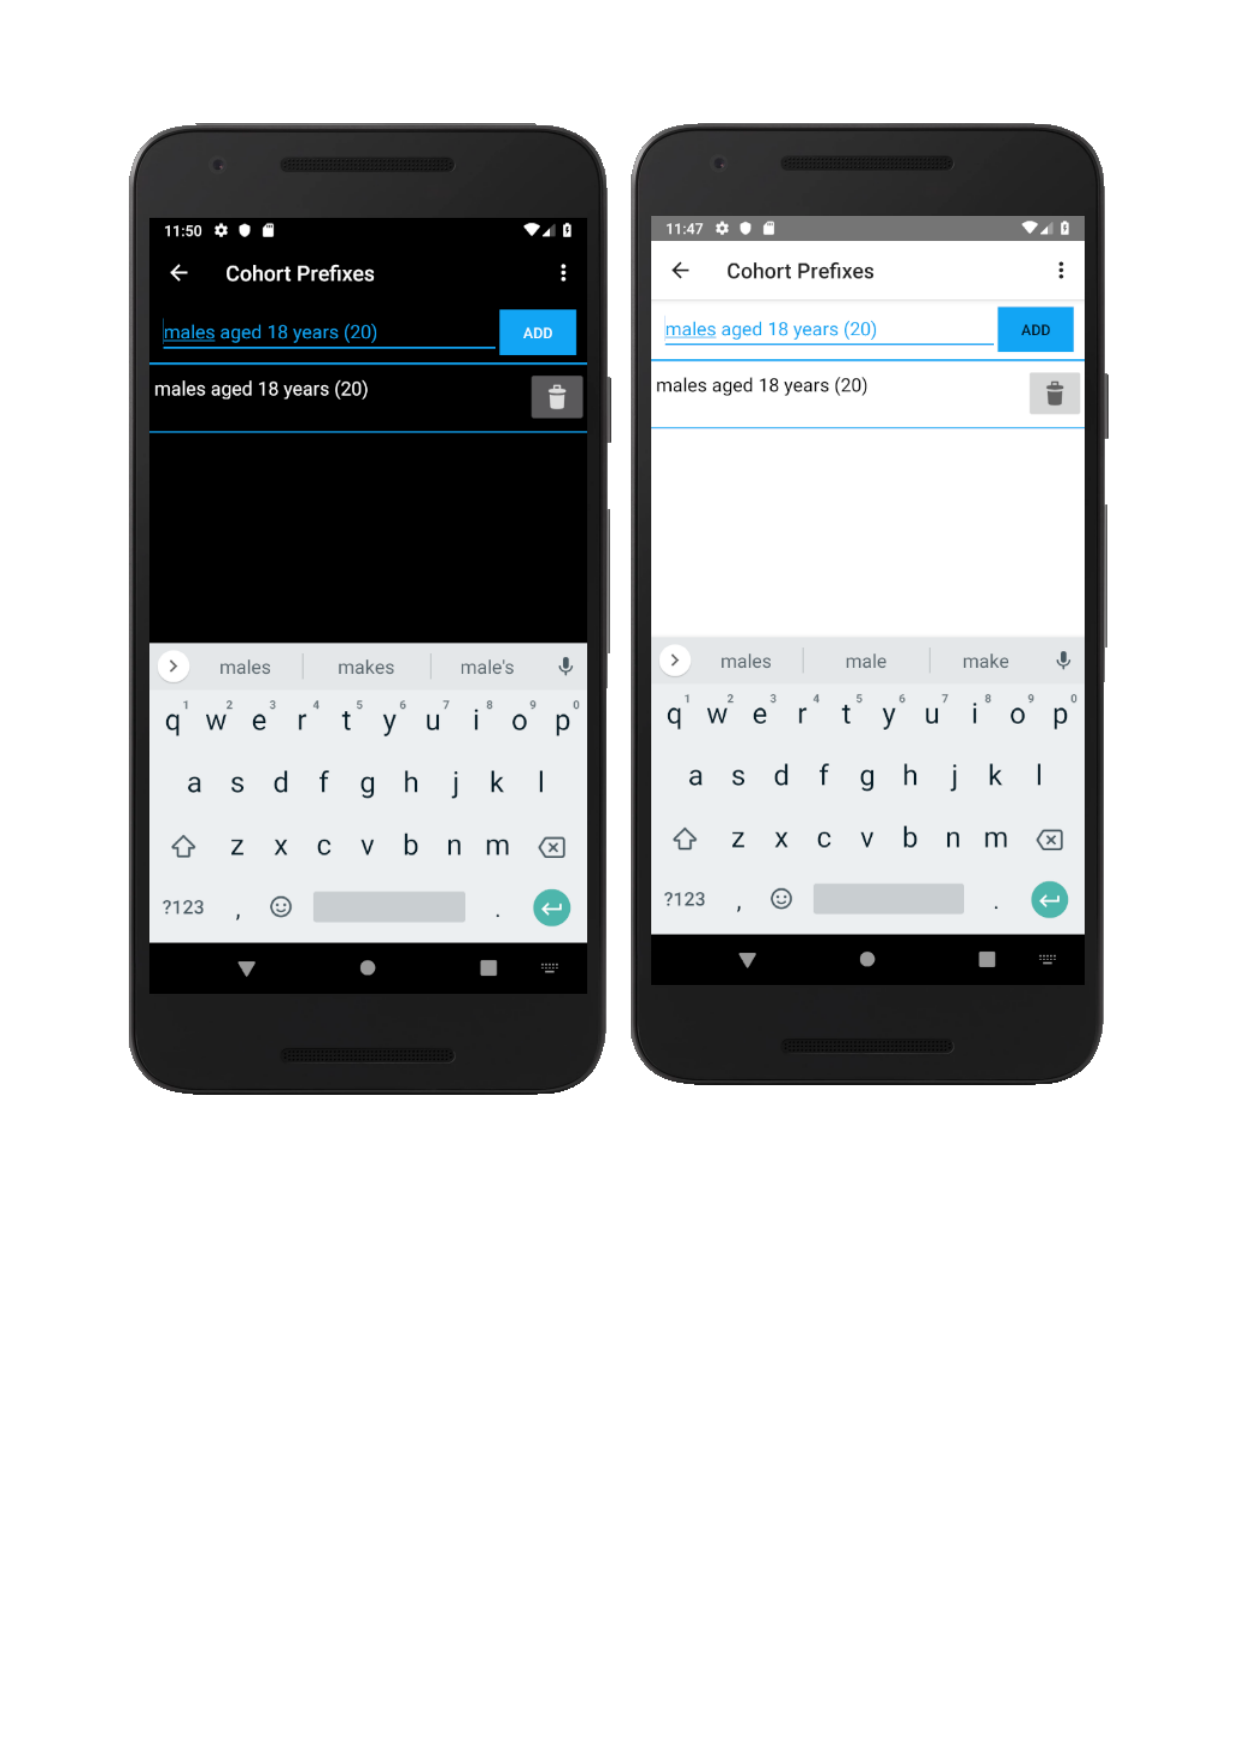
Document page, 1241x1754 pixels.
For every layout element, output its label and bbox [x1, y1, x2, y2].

table_cell [620, 118, 1122, 1089]
table_cell [118, 118, 620, 1141]
table_cell [620, 1090, 1122, 1141]
picture [123, 123, 615, 1107]
picture [625, 123, 1117, 1090]
